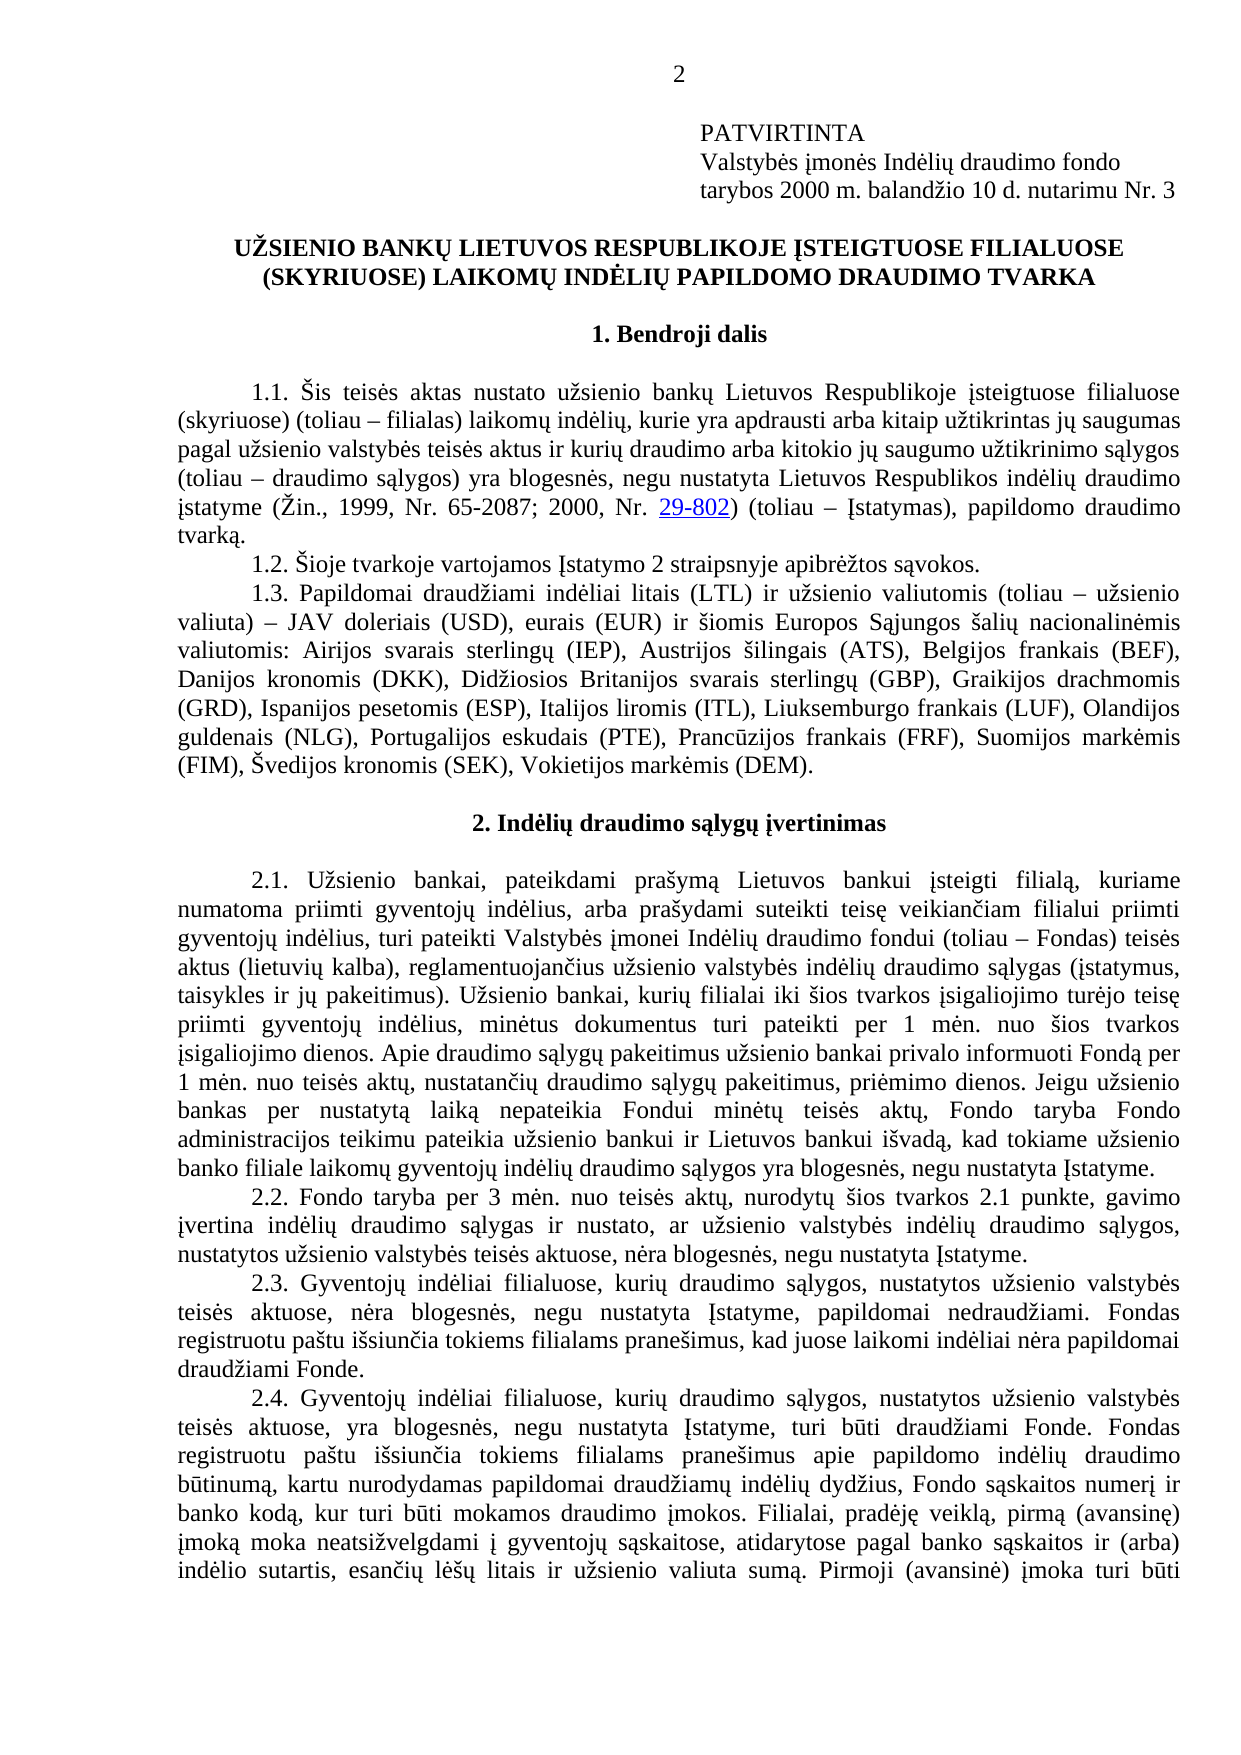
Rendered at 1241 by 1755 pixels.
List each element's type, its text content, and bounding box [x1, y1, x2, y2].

text Užsienio bankų Lietuvos Respublikoje įsteigtuose filialuose (skyriuose) laikomų indėlių papildomo draudimo tvarka [177, 233, 1181, 291]
text 2.2. Fondo taryba per 3 mėn. nuo teisės aktų, nurodytų šios tvarkos 2.1 punkte, gavimo įvertina indėlių draudimo sąlygas ir nustato, ar užsienio valstybės indėlių draudimo sąlygos, nustatytos užsienio valstybės teisės aktuose, nėra blogesnės, negu nustatyta Įstatyme. [177, 1182, 1181, 1268]
text 2. Indėlių draudimo sąlygų įvertinimas [177, 808, 1181, 837]
text 1.2. Šioje tvarkoje vartojamos Įstatymo 2 straipsnyje apibrėžtos sąvokos. [177, 549, 1181, 578]
text Valstybės įmonės Indėlių draudimo fondo [177, 147, 1181, 176]
text 2.3. Gyventojų indėliai filialuose, kurių draudimo sąlygos, nustatytos užsienio valstybės teisės aktuose, nėra blogesnės, negu nustatyta Įstatyme, papildomai nedraudžiami. Fondas registruotu paštu išsiunčia tokiems filialams pranešimus, kad juose laikomi indėliai nėra papildomai draudžiami Fonde. [177, 1268, 1181, 1383]
text 1. Bendroji dalis [177, 319, 1181, 348]
text 2.1. Užsienio bankai, pateikdami prašymą Lietuvos bankui įsteigti filialą, kuriame numatoma priimti gyventojų indėlius, arba prašydami suteikti teisę veikiančiam filialui priimti gyventojų indėlius, turi pateikti Valstybės įmonei Indėlių draudimo fondui (toliau – Fondas) teisės aktus (lietuvių kalba), reglamentuojančius užsienio valstybės indėlių draudimo sąlygas (įstatymus, taisykles ir jų pakeitimus). Užsienio bankai, kurių filialai iki šios tvarkos įsigaliojimo turėjo teisę priimti gyventojų indėlius, minėtus dokumentus turi pateikti per 1 mėn. nuo šios tvarkos įsigaliojimo dienos. Apie draudimo sąlygų pakeitimus užsienio bankai privalo informuoti Fondą per 1 mėn. nuo teisės aktų, nustatančių draudimo sąlygų pakeitimus, priėmimo dienos. Jeigu užsienio bankas per nustatytą laiką nepateikia Fondui minėtų teisės aktų, Fondo taryba Fondo administracijos teikimu pateikia užsienio bankui ir Lietuvos bankui išvadą, kad tokiame užsienio banko filiale laikomų gyventojų indėlių draudimo sąlygos yra blogesnės, negu nustatyta Įstatyme. [177, 866, 1181, 1182]
text 1.3. Papildomai draudžiami indėliai litais (LTL) ir užsienio valiutomis (toliau – užsienio valiuta) – JAV doleriais (USD), eurais (EUR) ir šiomis Europos Sąjungos šalių nacionalinėmis valiutomis: Airijos svarais sterlingų (IEP), Austrijos šilingais (ATS), Belgijos frankais (BEF), Danijos kronomis (DKK), Didžiosios Britanijos svarais sterlingų (GBP), Graikijos drachmomis (GRD), Ispanijos pesetomis (ESP), Italijos liromis (ITL), Liuksemburgo frankais (LUF), Olandijos guldenais (NLG), Portugalijos eskudais (PTE), Prancūzijos frankais (FRF), Suomijos markėmis (FIM), Švedijos kronomis (SEK), Vokietijos markėmis (DEM). [177, 578, 1181, 779]
text 1.1. Šis teisės aktas nustato užsienio bankų Lietuvos Respublikoje įsteigtuose filialuose (skyriuose) (toliau – filialas) laikomų indėlių, kurie yra apdrausti arba kitaip užtikrintas jų saugumas pagal užsienio valstybės teisės aktus ir kurių draudimo arba kitokio jų saugumo užtikrinimo sąlygos (toliau – draudimo sąlygos) yra blogesnės, negu nustatyta Lietuvos Respublikos indėlių draudimo įstatyme (Žin., 1999, Nr. 65-2087; 2000, Nr. 29-802) (toliau – Įstatymas), papildomo draudimo tvarką. [177, 377, 1181, 549]
text PATVIRTINTA [177, 118, 1181, 147]
text tarybos 2000 m. balandžio 10 d. nutarimu Nr. 3 [177, 176, 1181, 204]
text 2.4. Gyventojų indėliai filialuose, kurių draudimo sąlygos, nustatytos užsienio valstybės teisės aktuose, yra blogesnės, negu nustatyta Įstatyme, turi būti draudžiami Fonde. Fondas registruotu paštu išsiunčia tokiems filialams pranešimus apie papildomo indėlių draudimo būtinumą, kartu nurodydamas papildomai draudžiamų indėlių dydžius, Fondo sąskaitos numerį ir banko kodą, kur turi būti mokamos draudimo įmokos. Filialai, pradėję veiklą, pirmą (avansinę) įmoką moka neatsižvelgdami į gyventojų sąskaitose, atidarytose pagal banko sąskaitos ir (arba) indėlio sutartis, esančių lėšų litais ir užsienio valiuta sumą. Pirmoji (avansinė) įmoka turi būti [177, 1383, 1181, 1584]
